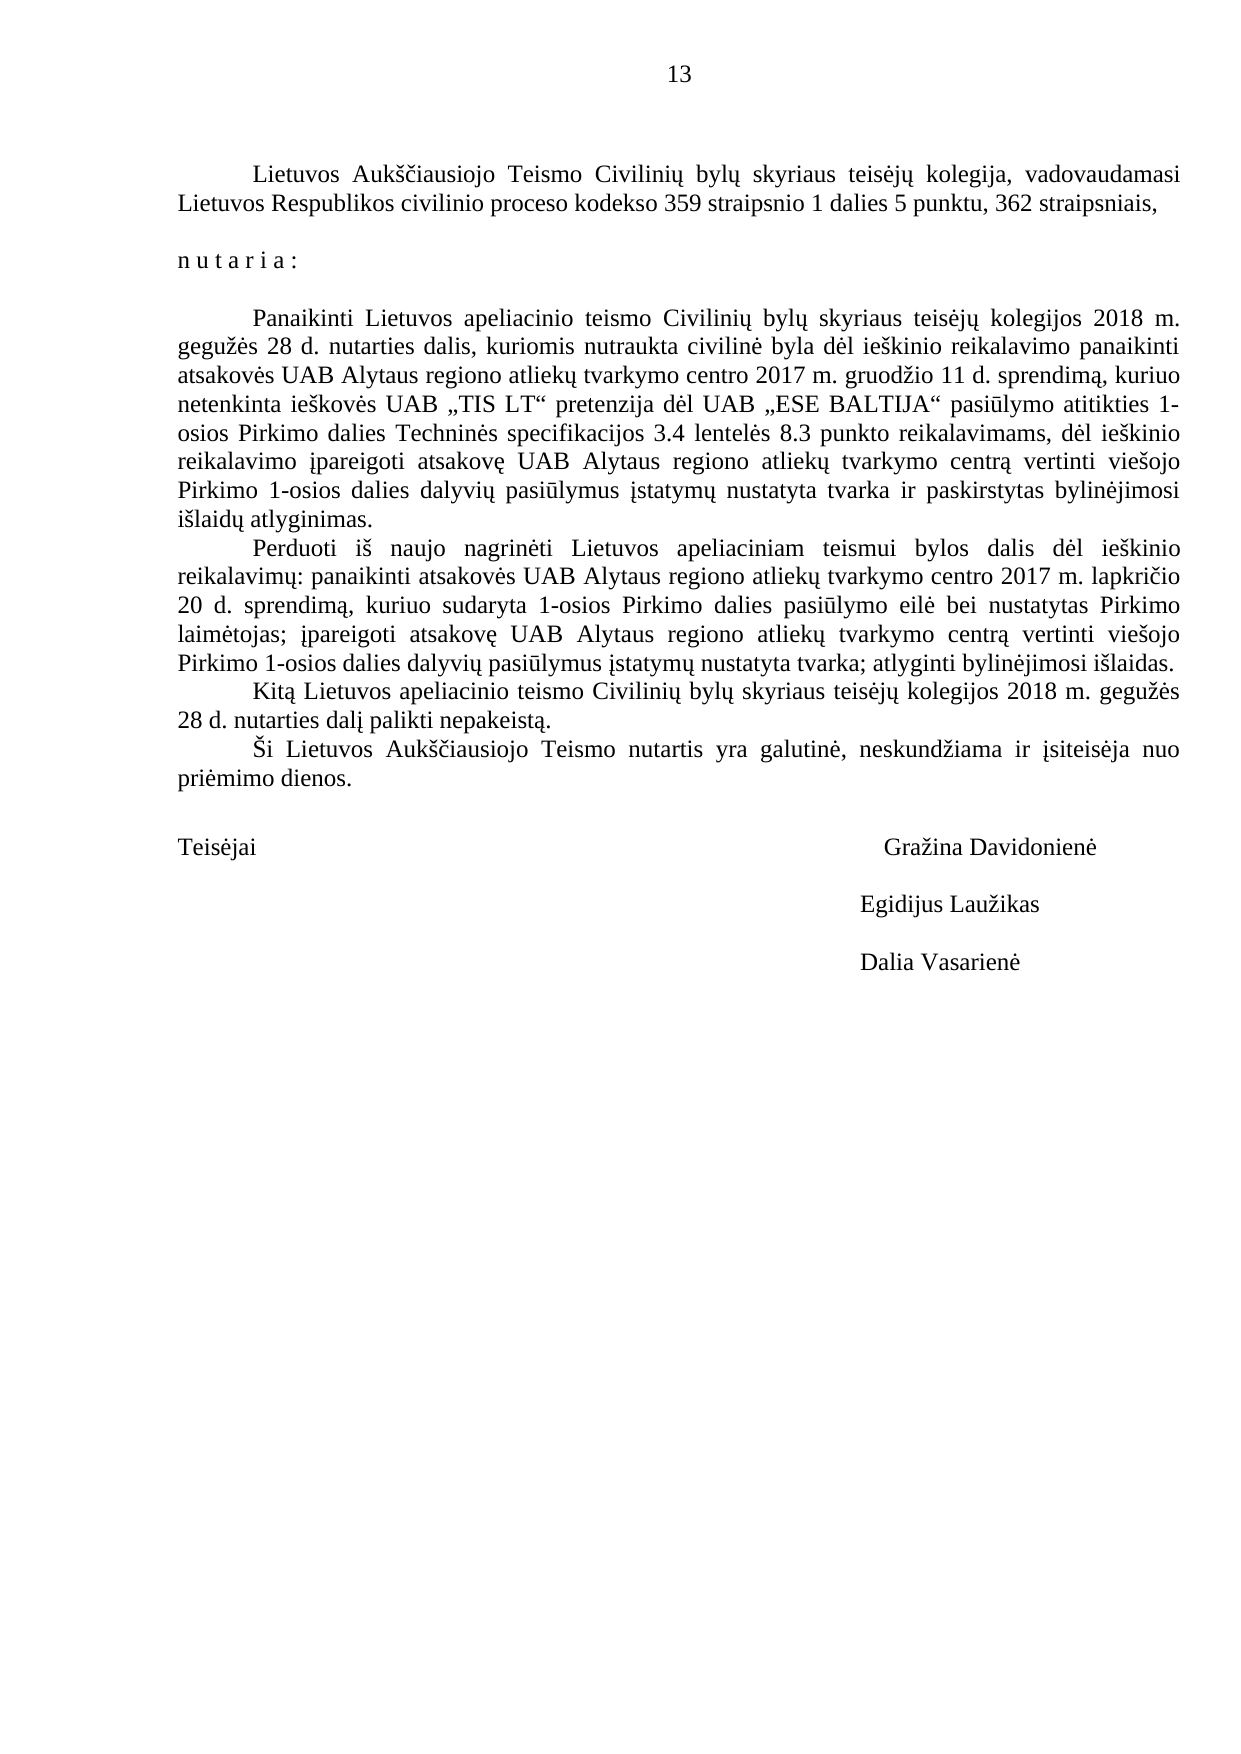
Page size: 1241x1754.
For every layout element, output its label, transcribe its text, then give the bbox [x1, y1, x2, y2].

text Ši Lietuvos Aukščiausiojo Teismo nutartis yra galutinė, neskundžiama ir įsiteisėja nuo priėmimo dienos. [177, 734, 1181, 791]
text n u t a r i a : [177, 245, 1181, 274]
text Teisėjai Gražina Davidonienė [177, 832, 1181, 861]
text Lietuvos Aukščiausiojo Teismo Civilinių bylų skyriaus teisėjų kolegija, vadovaudamasi Lietuvos Respublikos civilinio proceso kodekso 359 straipsnio 1 dalies 5 punktu, 362 straipsniais, [177, 159, 1181, 216]
text Egidijus Laužikas [177, 889, 1181, 918]
text Kitą Lietuvos apeliacinio teismo Civilinių bylų skyriaus teisėjų kolegijos 2018 m. gegužės 28 d. nutarties dalį palikti nepakeistą. [177, 676, 1181, 734]
text Dalia Vasarienė [177, 947, 1181, 976]
text Panaikinti Lietuvos apeliacinio teismo Civilinių bylų skyriaus teisėjų kolegijos 2018 m. gegužės 28 d. nutarties dalis, kuriomis nutraukta civilinė byla dėl ieškinio reikalavimo panaikinti atsakovės UAB Alytaus regiono atliekų tvarkymo centro 2017 m. gruodžio 11 d. sprendimą, kuriuo netenkinta ieškovės UAB „TIS LT“ pretenzija dėl UAB „ESE BALTIJA“ pasiūlymo atitikties 1-osios Pirkimo dalies Techninės specifikacijos 3.4 lentelės 8.3 punkto reikalavimams, dėl ieškinio reikalavimo įpareigoti atsakovę UAB Alytaus regiono atliekų tvarkymo centrą vertinti viešojo Pirkimo 1-osios dalies dalyvių pasiūlymus įstatymų nustatyta tvarka ir paskirstytas bylinėjimosi išlaidų atlyginimas. [177, 303, 1181, 533]
text Perduoti iš naujo nagrinėti Lietuvos apeliaciniam teismui bylos dalis dėl ieškinio reikalavimų: panaikinti atsakovės UAB Alytaus regiono atliekų tvarkymo centro 2017 m. lapkričio 20 d. sprendimą, kuriuo sudaryta 1-osios Pirkimo dalies pasiūlymo eilė bei nustatytas Pirkimo laimėtojas; įpareigoti atsakovę UAB Alytaus regiono atliekų tvarkymo centrą vertinti viešojo Pirkimo 1-osios dalies dalyvių pasiūlymus įstatymų nustatyta tvarka; atlyginti bylinėjimosi išlaidas. [177, 533, 1181, 676]
